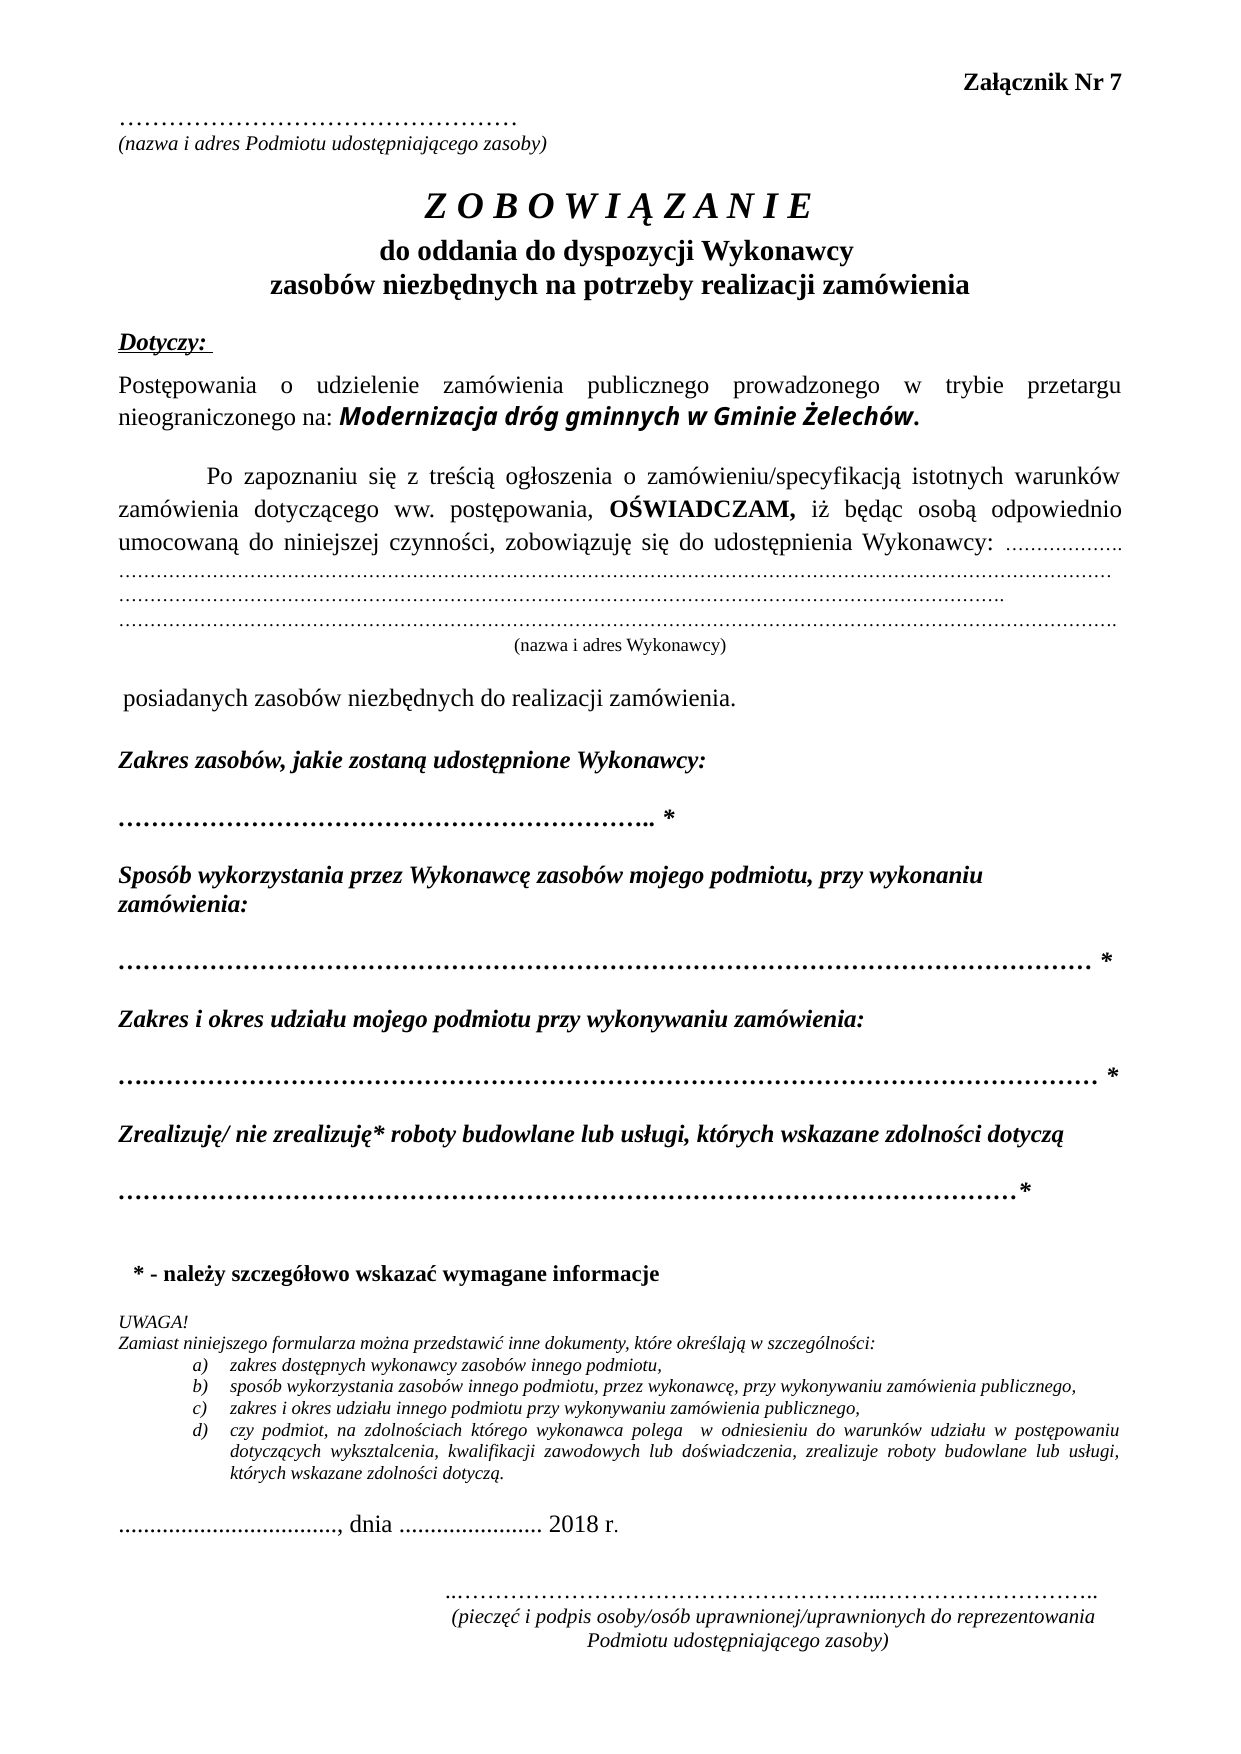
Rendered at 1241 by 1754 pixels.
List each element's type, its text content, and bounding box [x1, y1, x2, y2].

text Po zapoznaniu się z treścią ogłoszenia o zamówieniu/specyfikacją istotnych warunków zamówienia dotyczącego ww. postępowania, OŚWIADCZAM, iż będąc osobą odpowiednio umocowaną do niniejszej czynności, zobowiązuję się do udostępnienia Wykonawcy: ……………….…………………………………………………………………………………………………………………………………………………………………………………………………………………………………………………………………………. [118, 461, 1122, 606]
text Zakres zasobów, jakie zostaną udostępnione Wykonawcy: [118, 745, 1122, 774]
text zasobów niezbędnych na potrzeby realizacji zamówienia [118, 267, 1122, 300]
text ……………………………………………………….. * [118, 803, 1122, 831]
text Dotyczy: [118, 327, 1122, 356]
text Postępowania o udzielenie zamówienia publicznego prowadzonego w trybie przetargu nieograniczonego na: Modernizacja dróg gminnych w Gminie Żelechów. [118, 370, 1122, 433]
text UWAGA! [118, 1311, 1122, 1332]
subtitle Z O B O W I Ą Z A N I E [118, 184, 1122, 227]
text Sposób wykorzystania przez Wykonawcę zasobów mojego podmiotu, przy wykonaniu zamówienia: [118, 860, 1122, 918]
list sposób wykorzystania zasobów innego podmiotu, przez wykonawcę, przy wykonywaniu zamówienia publicznego, [192, 1375, 1122, 1397]
text do oddania do dyspozycji Wykonawcy [118, 233, 1122, 267]
text Zrealizuję/ nie zrealizuję* roboty budowlane lub usługi, których wskazane zdolności dotyczą [118, 1119, 1122, 1148]
text (pieczęć i podpis osoby/osób uprawnionej/uprawnionych do reprezentowania [118, 1603, 1122, 1628]
text Zamiast niniejszego formularza można przedstawić inne dokumenty, które określają w szczególności: [118, 1332, 1122, 1354]
text (nazwa i adres Podmiotu udostępniającego zasoby) [118, 131, 1122, 155]
text ……………………………………………………………………………………………………………………………………………. [118, 609, 1122, 631]
text Podmiotu udostępniającego zasoby) [118, 1628, 1122, 1652]
list czy podmiot, na zdolnościach którego wykonawca polega w odniesieniu do warunków udziału w postępowaniu dotyczących wyksztalcenia, kwalifikacji zawodowych lub doświadczenia, zrealizuje roboty budowlane lub usługi, których wskazane zdolności dotyczą. [192, 1418, 1122, 1483]
list zakres dostępnych wykonawcy zasobów innego podmiotu, [192, 1354, 1122, 1375]
text ………………………………………………………………………………………………* [118, 1176, 1122, 1205]
text ……………………………………………………………………………………………………… * [118, 946, 1122, 975]
text * - należy szczegółowo wskazać wymagane informacje [133, 1260, 1122, 1287]
text ………………………………………… [118, 102, 1122, 131]
text ….…………………………………………………………………………………………………… * [118, 1061, 1122, 1090]
text ..………………………………………………..……………………….. [118, 1577, 1122, 1603]
text (nazwa i adres Wykonawcy) [118, 634, 1122, 655]
text Zakres i okres udziału mojego podmiotu przy wykonywaniu zamówienia: [118, 1004, 1122, 1033]
text ..................................., dnia ....................... 2018 r. [118, 1509, 1122, 1538]
list zakres i okres udziału innego podmiotu przy wykonywaniu zamówienia publicznego, [192, 1397, 1122, 1418]
text Załącznik Nr 7 [118, 67, 1122, 96]
text posiadanych zasobów niezbędnych do realizacji zamówienia. [118, 683, 1122, 712]
